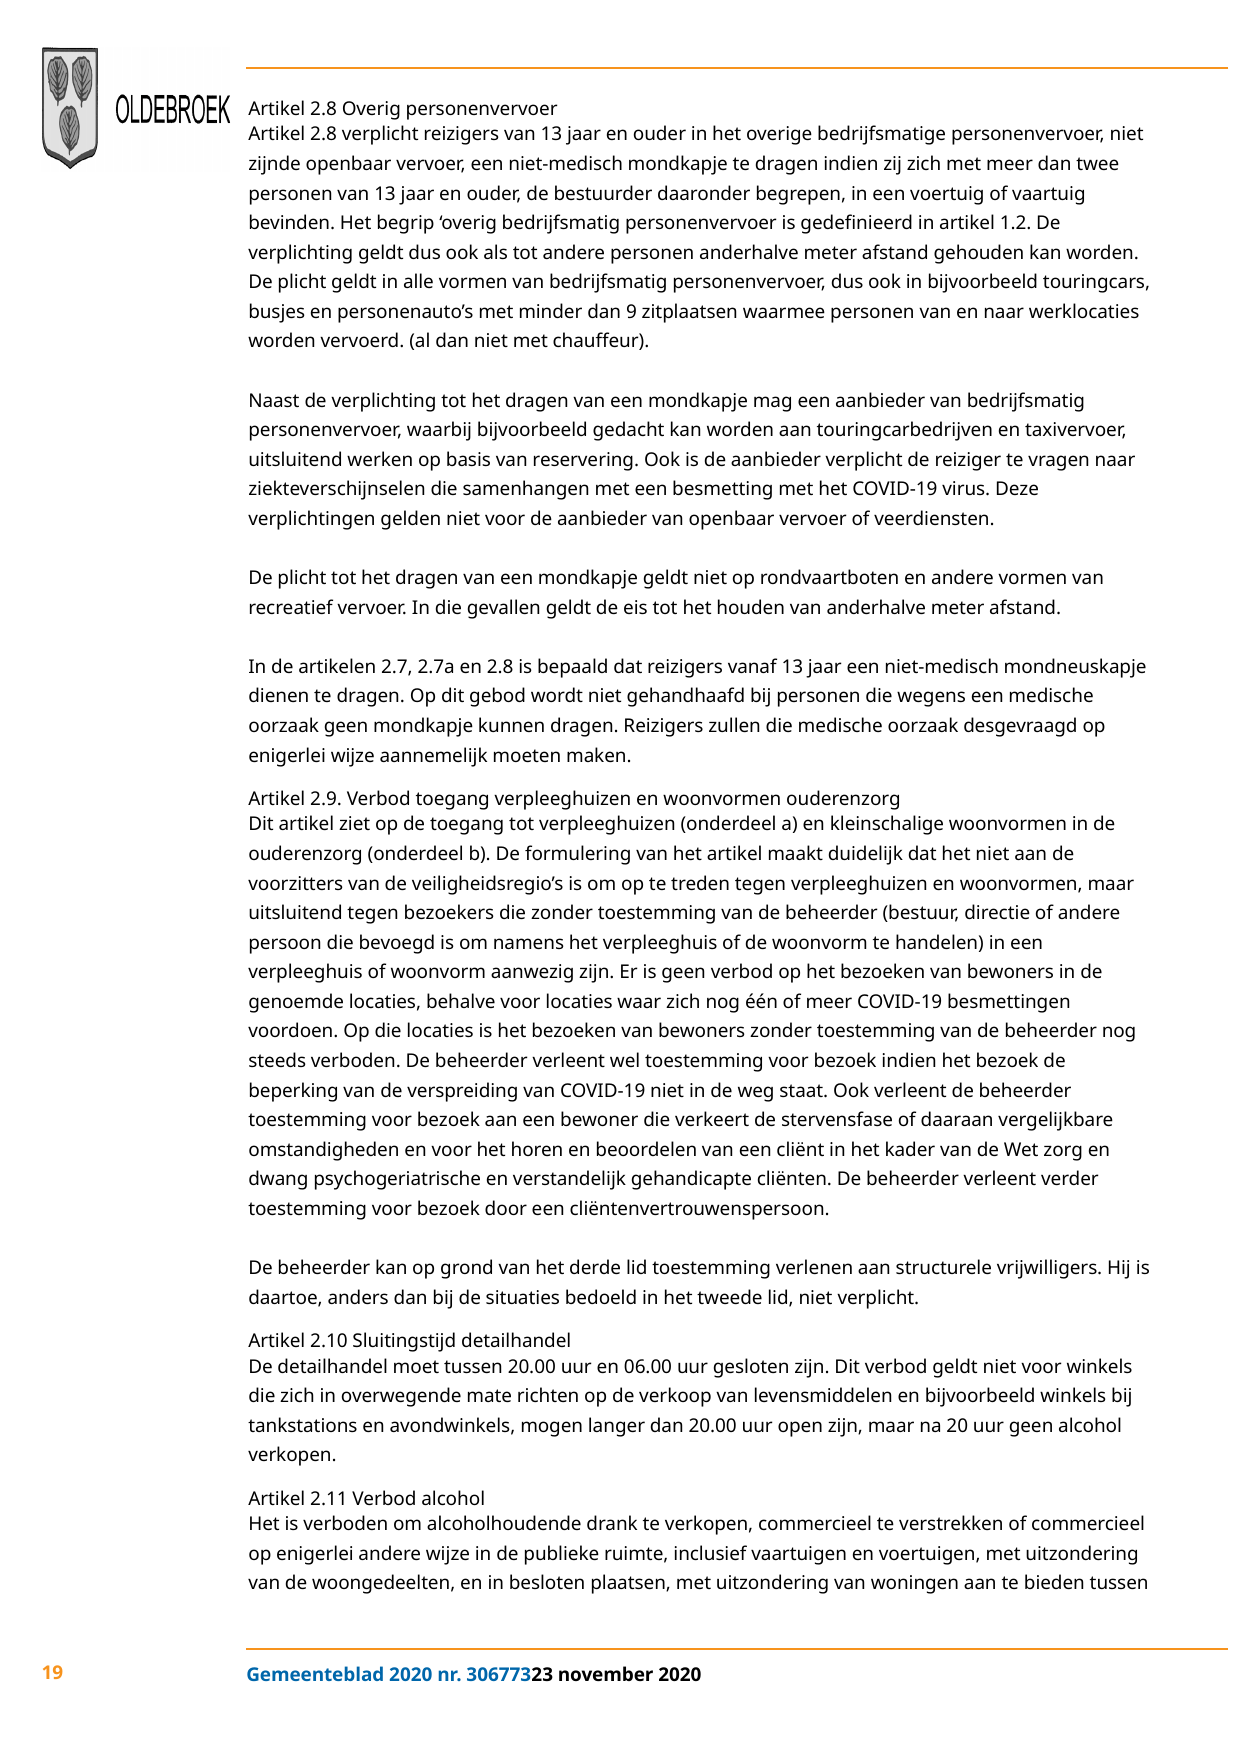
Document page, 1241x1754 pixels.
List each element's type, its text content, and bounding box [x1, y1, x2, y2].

text De detailhandel moet tussen 20.00 uur en 06.00 uur gesloten zijn. Dit verbod geldt niet voor winkels die zich in overwegende mate richten op de verkoop van levensmiddelen en bijvoorbeeld winkels bij tankstations en avondwinkels, mogen langer dan 20.00 uur open zijn, maar na 20 uur geen alcohol verkopen. [248, 1353, 1152, 1467]
text Naast de verplichting tot het dragen van een mondkapje mag een aanbieder van bedrijfsmatig personenvervoer, waarbij bijvoorbeeld gedacht kan worden aan touringcarbedrijven en taxivervoer, uitsluitend werken op basis van reservering. Ook is de aanbieder verplicht de reiziger te vragen naar ziekteverschijnselen die samenhangen met een besmetting met het COVID-19 virus. Deze verplichtingen gelden niet voor de aanbieder van openbaar vervoer of veerdiensten. [248, 387, 1152, 531]
text Artikel 2.8 verplicht reizigers van 13 jaar en ouder in het overige bedrijfsmatige personenvervoer, niet zijnde openbaar vervoer, een niet-medisch mondkapje te dragen indien zij zich met meer dan twee personen van 13 jaar en ouder, de bestuurder daaronder begrepen, in een voertuig of vaartuig bevinden. Het begrip ‘overig bedrijfsmatig personenvervoer is gedefinieerd in artikel 1.2. De verplichting geldt dus ook als tot andere personen anderhalve meter afstand gehouden kan worden. De plicht geldt in alle vormen van bedrijfsmatig personenvervoer, dus ook in bijvoorbeeld touringcars, busjes en personenauto’s met minder dan 9 zitplaatsen waarmee personen van en naar werklocaties worden vervoerd. (al dan niet met chauffeur). [248, 121, 1152, 353]
picture [41, 47, 231, 172]
text Artikel 2.8 Overig personenvervoer [248, 95, 1152, 121]
text Artikel 2.11 Verbod alcohol [248, 1485, 1152, 1510]
text De beheerder kan op grond van het derde lid toestemming verlenen aan structurele vrijwilligers. Hij is daartoe, anders dan bij de situaties bedoeld in het tweede lid, niet verplicht. [248, 1254, 1152, 1310]
text De plicht tot het dragen van een mondkapje geldt niet op rondvaartboten en andere vormen van recreatief vervoer. In die gevallen geldt de eis tot het houden van anderhalve meter afstand. [248, 564, 1152, 619]
text In de artikelen 2.7, 2.7a en 2.8 is bepaald dat reizigers vanaf 13 jaar een niet-medisch mondneuskapje dienen te dragen. Op dit gebod wordt niet gehandhaafd bij personen die wegens een medische oorzaak geen mondkapje kunnen dragen. Reizigers zullen die medische oorzaak desgevraagd op enigerlei wijze aannemelijk moeten maken. [248, 653, 1152, 767]
text Artikel 2.10 Sluitingstijd detailhandel [248, 1327, 1152, 1353]
text Dit artikel ziet op de toegang tot verpleeghuizen (onderdeel a) en kleinschalige woonvormen in de ouderenzorg (onderdeel b). De formulering van het artikel maakt duidelijk dat het niet aan de voorzitters van de veiligheidsregio’s is om op te treden tegen verpleeghuizen en woonvormen, maar uitsluitend tegen bezoekers die zonder toestemming van de beheerder (bestuur, directie of andere persoon die bevoegd is om namens het verpleeghuis of de woonvorm te handelen) in een verpleeghuis of woonvorm aanwezig zijn. Er is geen verbod op het bezoeken van bewoners in de genoemde locaties, behalve voor locaties waar zich nog één of meer COVID-19 besmettingen voordoen. Op die locaties is het bezoeken van bewoners zonder toestemming van de beheerder nog steeds verboden. De beheerder verleent wel toestemming voor bezoek indien het bezoek de beperking van de verspreiding van COVID-19 niet in de weg staat. Ook verleent de beheerder toestemming voor bezoek aan een bewoner die verkeert de stervensfase of daaraan vergelijkbare omstandigheden en voor het horen en beoordelen van een cliënt in het kader van de Wet zorg en dwang psychogeriatrische en verstandelijk gehandicapte cliënten. De beheerder verleent verder toestemming voor bezoek door een cliëntenvertrouwenspersoon. [248, 811, 1152, 1221]
text Artikel 2.9. Verbod toegang verpleeghuizen en woonvormen ouderenzorg [248, 785, 1152, 811]
text Het is verboden om alcoholhoudende drank te verkopen, commercieel te verstrekken of commercieel op enigerlei andere wijze in de publieke ruimte, inclusief vaartuigen en voertuigen, met uitzondering van de woongedeelten, en in besloten plaatsen, met uitzondering van woningen aan te bieden tussen [248, 1510, 1152, 1595]
